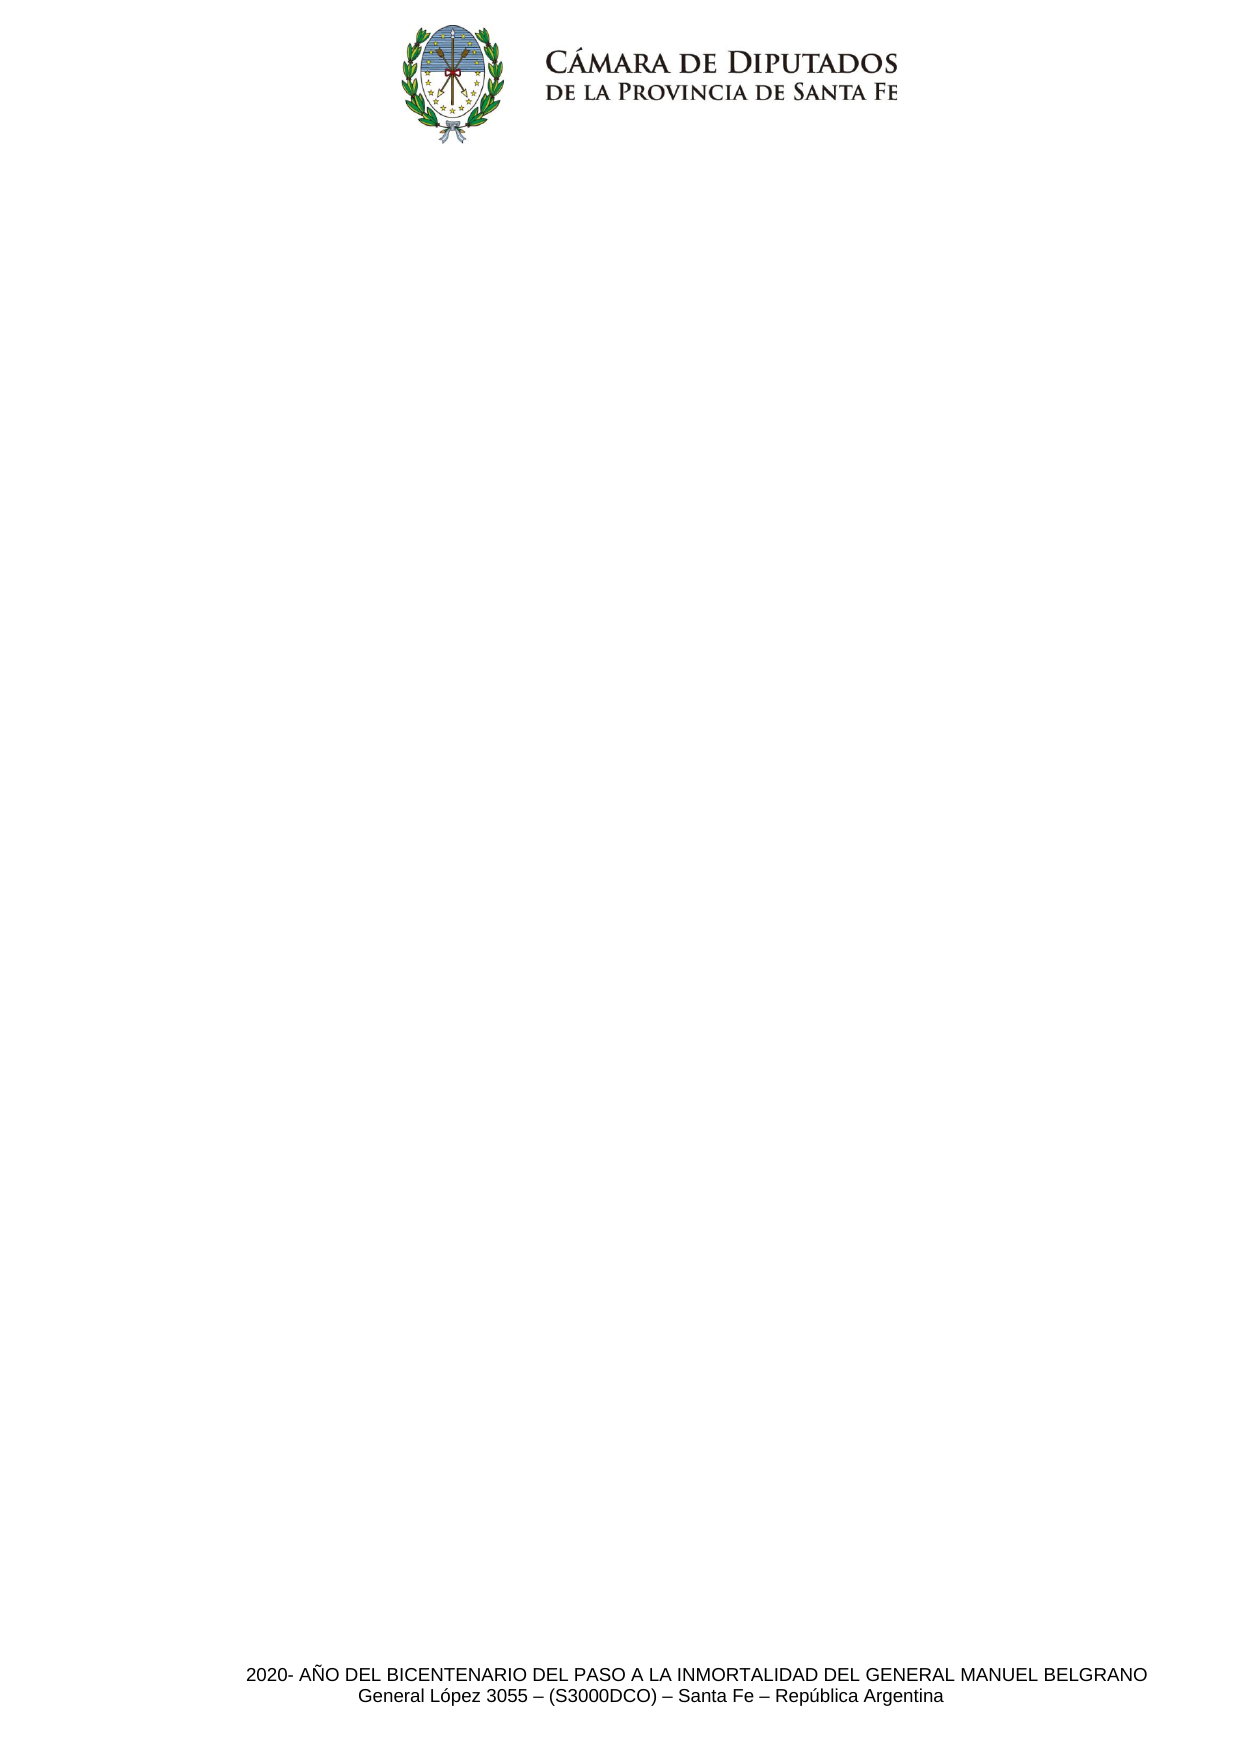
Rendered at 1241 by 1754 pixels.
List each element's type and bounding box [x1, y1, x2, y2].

picture [401, 25, 898, 148]
